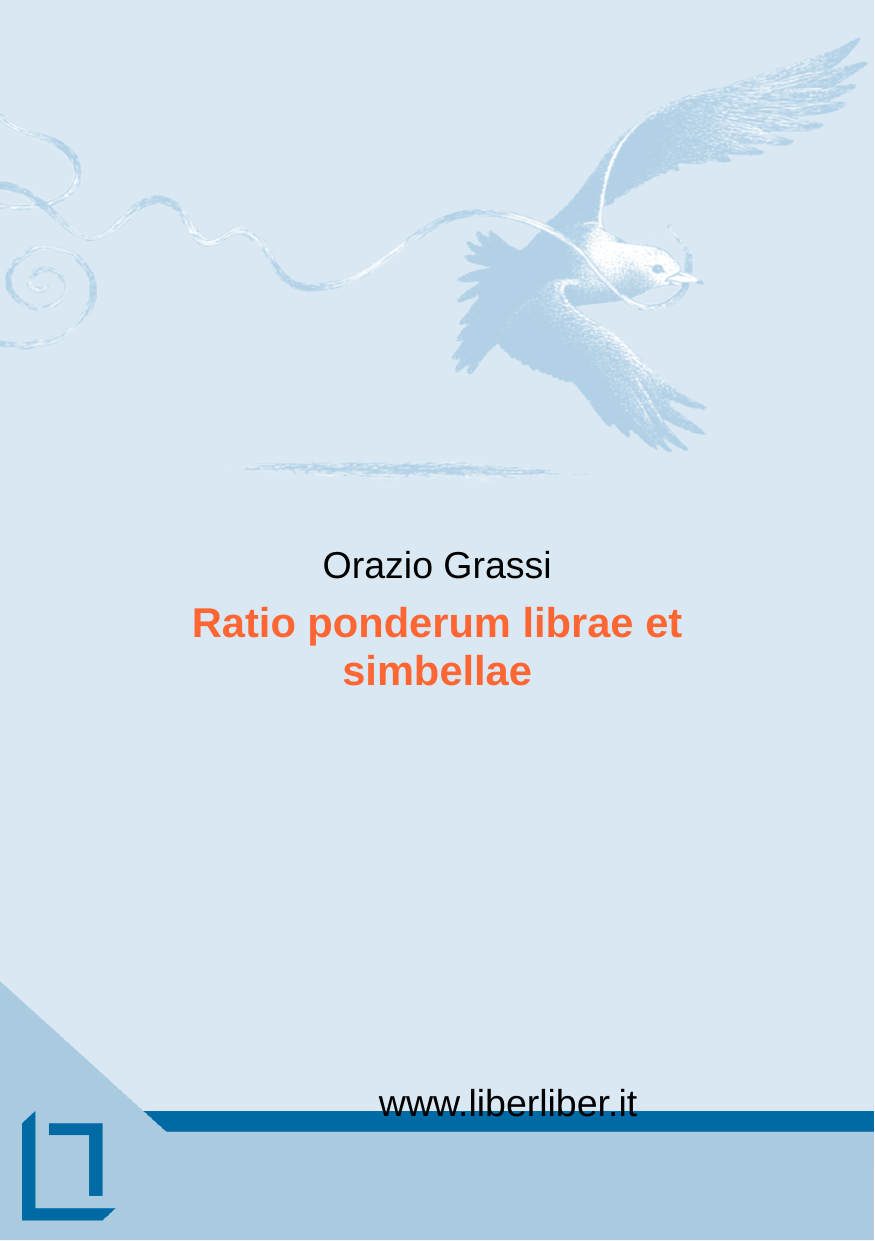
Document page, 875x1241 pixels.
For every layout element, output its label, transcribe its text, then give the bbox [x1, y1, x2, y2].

text Orazio Grassi [94, 543, 779, 586]
text www.liberliber.it [331, 1081, 685, 1124]
picture [0, 0, 874, 1241]
text Ratio ponderum librae et simbellae [94, 598, 779, 694]
